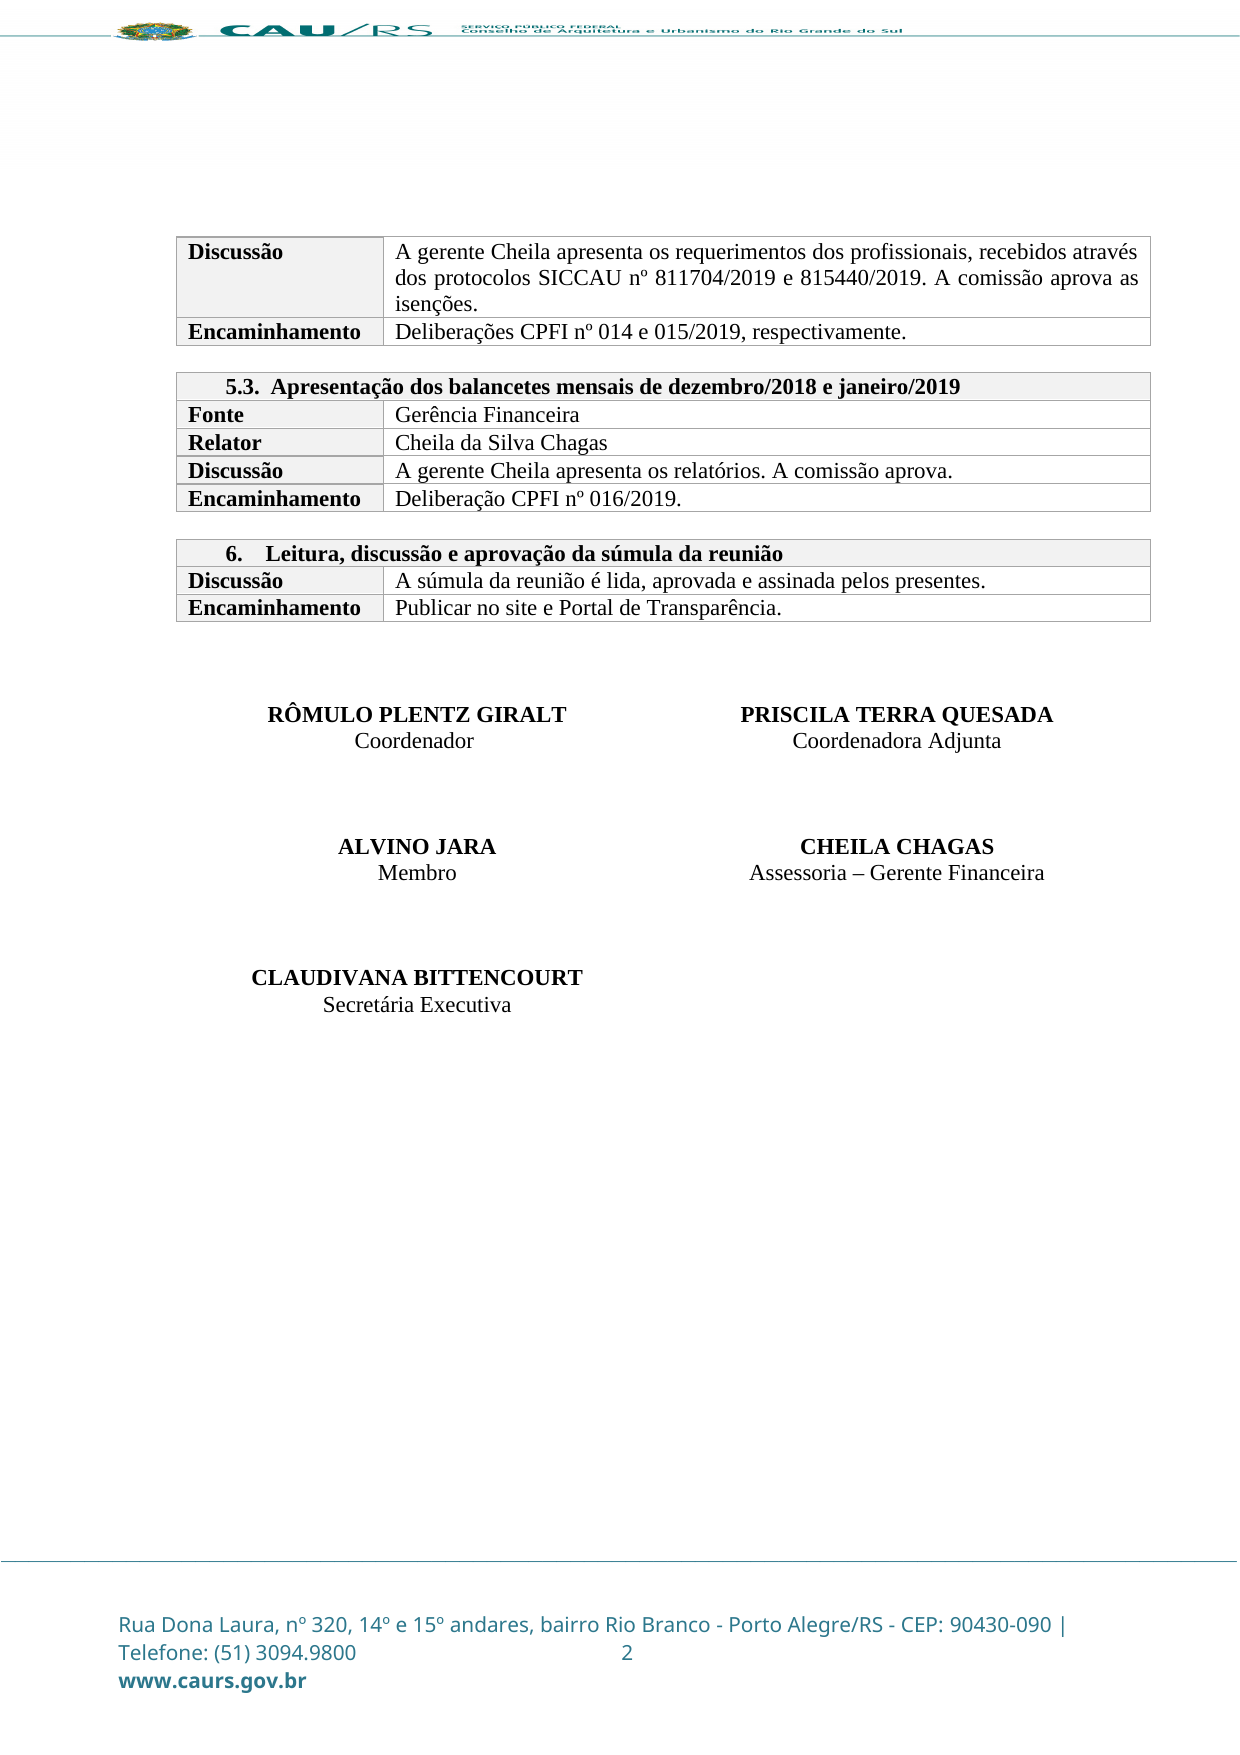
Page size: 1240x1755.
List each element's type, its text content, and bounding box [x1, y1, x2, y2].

table_cell [384, 512, 1150, 539]
table_cell [657, 938, 1137, 1043]
table_cell Fonte [177, 401, 383, 427]
table_cell Gerência Financeira [384, 401, 1150, 427]
table_cell Deliberações CPFI nº 014 e 015/2019, respectivamente. [384, 318, 1150, 345]
table_cell Cheila da Silva Chagas [384, 429, 1150, 455]
table_cell A gerente Cheila apresenta os relatórios. A comissão aprova. [384, 456, 1150, 483]
table_cell [177, 512, 383, 539]
table_header RÔMULO PLENTZ GIRALT Coordenador [177, 648, 657, 754]
table_cell CLAUDIVANA BITTENCOURT Secretária Executiva [177, 938, 657, 1043]
table_cell Encaminhamento [177, 318, 383, 345]
table_cell ALVINO JARA Membro [177, 754, 657, 938]
table_cell Leitura, discussão e aprovação da súmula da reunião [177, 540, 1150, 566]
table_cell [177, 346, 383, 372]
table_cell Encaminhamento [177, 595, 383, 621]
table_cell CHEILA CHAGAS Assessoria – Gerente Financeira [657, 754, 1137, 938]
table_header PRISCILA TERRA QUESADA Coordenadora Adjunta [657, 648, 1137, 754]
table_cell Encaminhamento [177, 485, 383, 511]
table_cell [384, 346, 1150, 372]
table_cell Deliberação CPFI nº 016/2019. [384, 484, 1150, 511]
table_cell Discussão [177, 457, 383, 483]
table_cell Publicar no site e Portal de Transparência. [384, 595, 1150, 621]
table_cell A súmula da reunião é lida, aprovada e assinada pelos presentes. [384, 567, 1150, 593]
table_cell A gerente Cheila apresenta os requerimentos dos profissionais, recebidos através dos protocolos SICCAU nº 811704/2019 e 815440/2019. A comissão aprova as isenções. [384, 237, 1150, 317]
table_cell Relator [177, 429, 383, 455]
table_cell Discussão [177, 238, 383, 317]
table_cell Discussão [177, 567, 383, 593]
table_cell Apresentação dos balancetes mensais de dezembro/2018 e janeiro/2019 [177, 373, 1150, 399]
